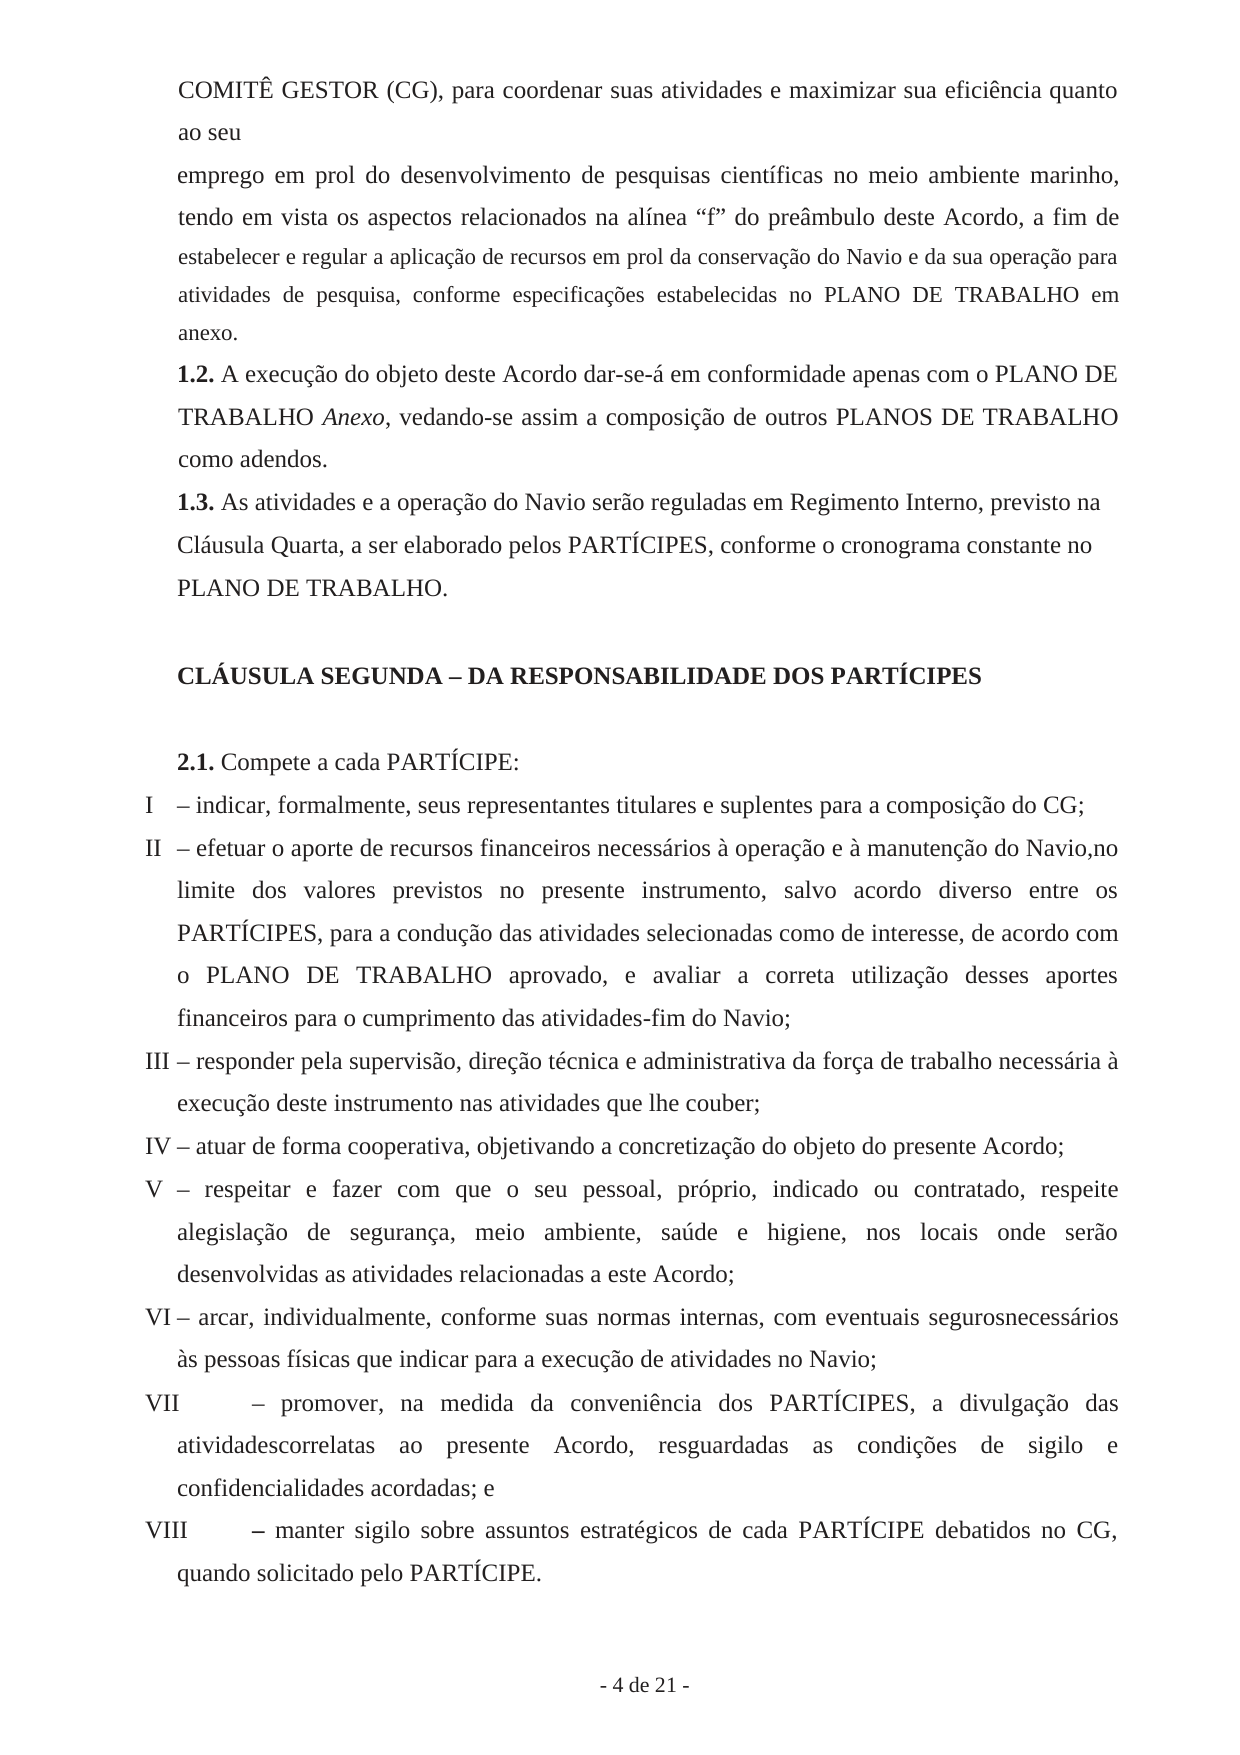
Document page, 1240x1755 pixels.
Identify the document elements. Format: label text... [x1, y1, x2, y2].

list – indicar, formalmente, seus representantes titulares e suplentes para a composição do CG; [145, 790, 1119, 819]
list – arcar, individualmente, conforme suas normas internas, com eventuais segurosnecessários às pessoas físicas que indicar para a execução de atividades no Navio; [145, 1302, 1119, 1373]
list – atuar de forma cooperativa, objetivando a concretização do objeto do presente Acordo; [145, 1131, 1119, 1160]
subtitle CLÁUSULA SEGUNDA – DA RESPONSABILIDADE DOS PARTÍCIPES [177, 661, 1124, 689]
text 2.1. Compete a cada PARTÍCIPE: [177, 747, 1119, 776]
list – respeitar e fazer com que o seu pessoal, próprio, indicado ou contratado, respeite alegislação de segurança, meio ambiente, saúde e higiene, nos locais onde serão desenvolvidas as atividades relacionadas a este Acordo; [145, 1174, 1119, 1288]
list – efetuar o aporte de recursos financeiros necessários à operação e à manutenção do Navio,no limite dos valores previstos no presente instrumento, salvo acordo diverso entre os PARTÍCIPES, para a condução das atividades selecionadas como de interesse, de acordo com o PLANO DE TRABALHO aprovado, e avaliar a correta utilização desses aportes financeiros para o cumprimento das atividades-fim do Navio; [145, 833, 1119, 1032]
text Cláusula Quarta, a ser elaborado pelos PARTÍCIPES, conforme o cronograma constante no [177, 531, 1119, 559]
list – manter sigilo sobre assuntos estratégicos de cada PARTÍCIPE debatidos no CG, quando solicitado pelo PARTÍCIPE. [145, 1516, 1119, 1587]
text emprego em prol do desenvolvimento de pesquisas científicas no meio ambiente marinho, tendo em vista os aspectos relacionados na alínea “f” do preâmbulo deste Acordo, a fim de estabelecer e regular a aplicação de recursos em prol da conservação do Navio e da sua operação para atividades de pesquisa, conforme especificações estabelecidas no PLANO DE TRABALHO em anexo. [177, 161, 1120, 345]
text 1.2. A execução do objeto deste Acordo dar-se-á em conformidade apenas com o PLANO DE TRABALHO Anexo, vedando-se assim a composição de outros PLANOS DE TRABALHO como adendos. [177, 359, 1119, 473]
text 1.3. As atividades e a operação do Navio serão reguladas em Regimento Interno, previsto na [177, 487, 1119, 516]
list – promover, na medida da conveniência dos PARTÍCIPES, a divulgação das atividadescorrelatas ao presente Acordo, resguardadas as condições de sigilo e confidencialidades acordadas; e [145, 1388, 1119, 1501]
text PLANO DE TRABALHO. [177, 573, 1119, 602]
text COMITÊ GESTOR (CG), para coordenar suas atividades e maximizar sua eficiência quanto ao seu [177, 75, 1119, 146]
list – responder pela supervisão, direção técnica e administrativa da força de trabalho necessária à execução deste instrumento nas atividades que lhe couber; [145, 1046, 1119, 1117]
